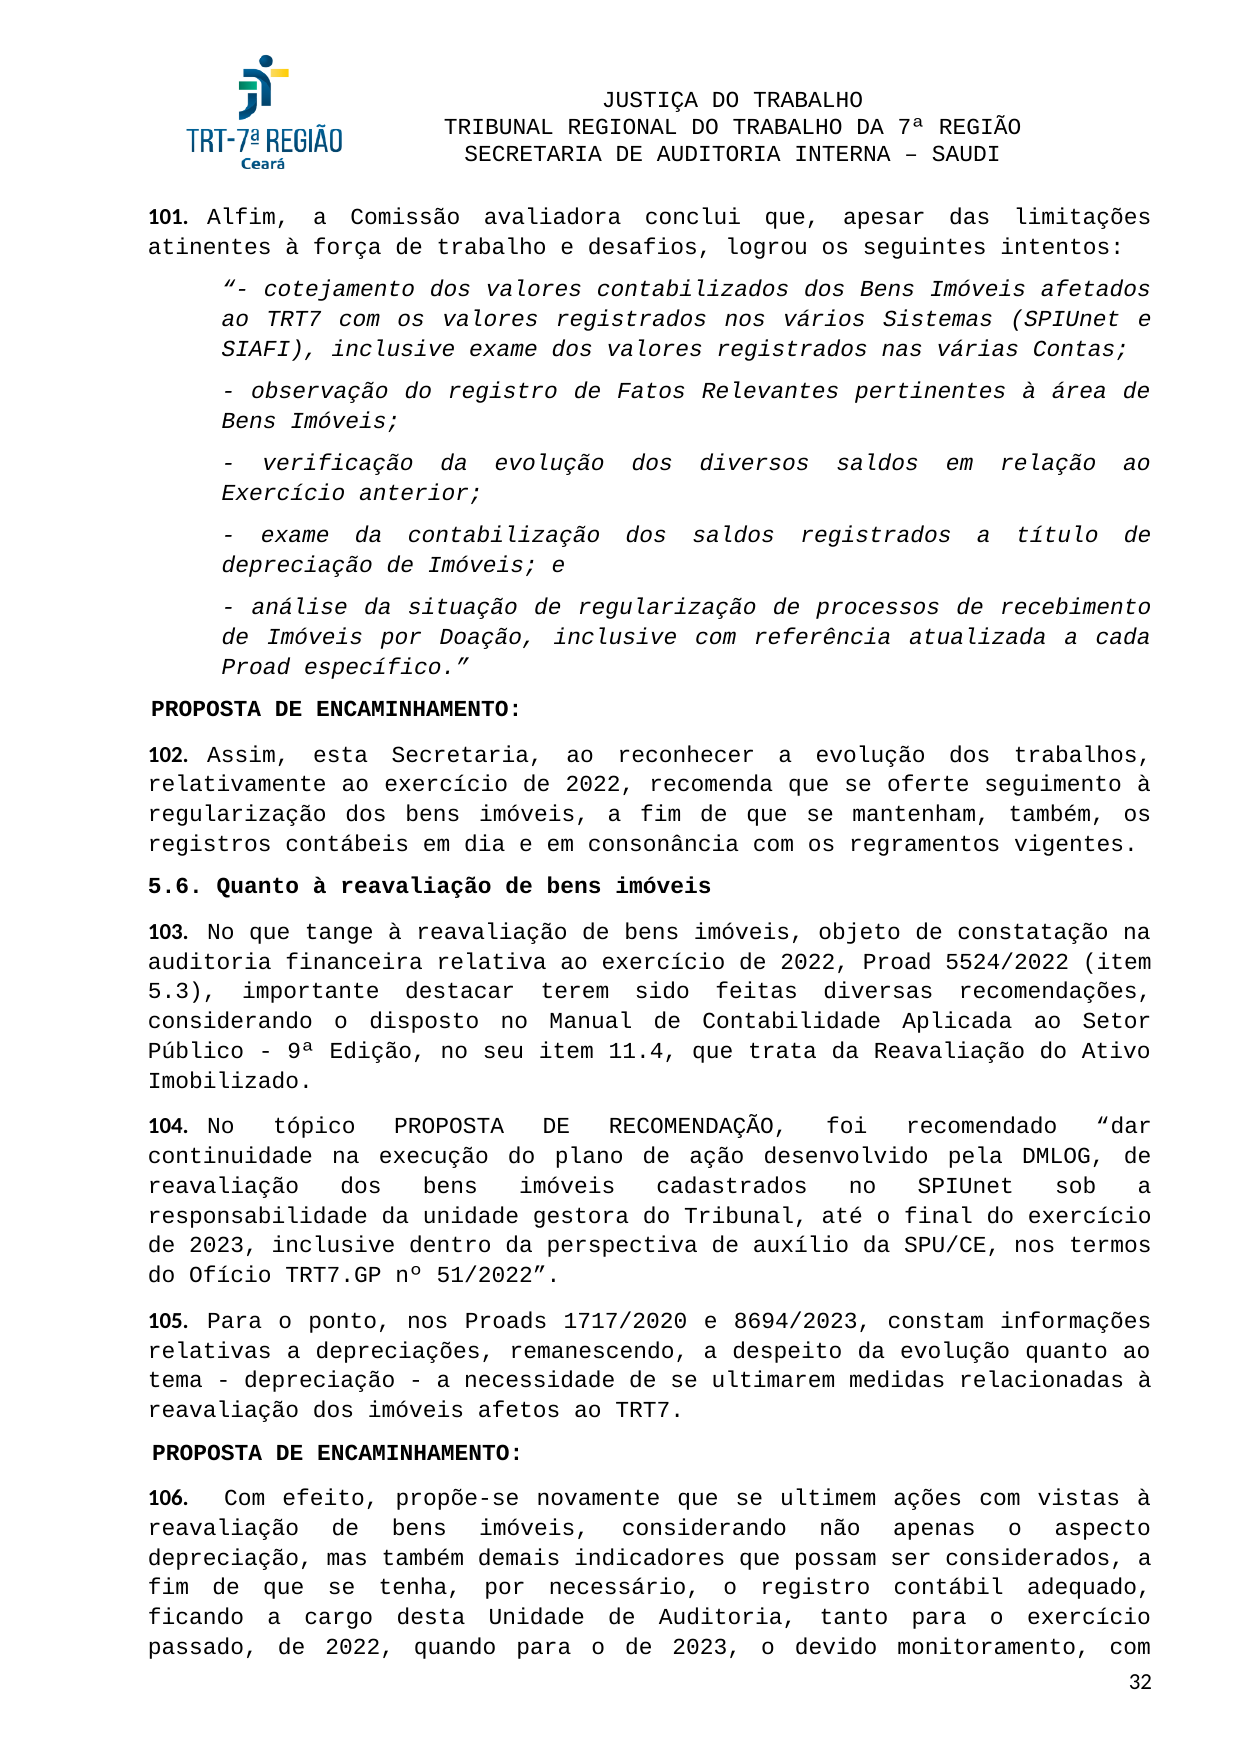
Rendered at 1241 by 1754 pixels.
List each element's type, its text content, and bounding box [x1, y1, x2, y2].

list No tópico PROPOSTA DE RECOMENDAÇÃO, foi recomendado “dar continuidade na execução do plano de ação desenvolvido pela DMLOG, de reavaliação dos bens imóveis cadastrados no SPIUnet sob a responsabilidade da unidade gestora do Tribunal, até o final do exercício de 2023, inclusive dentro da perspectiva de auxílio da SPU/CE, nos termos do Ofício TRT7.GP nº 51/2022”. [148, 1111, 1152, 1289]
text - exame da contabilização dos saldos registrados a título de depreciação de Imóveis; e [221, 523, 1152, 579]
text “- cotejamento dos valores contabilizados dos Bens Imóveis afetados ao TRT7 com os valores registrados nos vários Sistemas (SPIUnet e SIAFI), inclusive exame dos valores registrados nas várias Contas; [221, 277, 1152, 363]
text - verificação da evolução dos diversos saldos em relação ao Exercício anterior; [221, 451, 1152, 507]
list Para o ponto, nos Proads 1717/2020 e 8694/2023, constam informações relativas a depreciações, remanescendo, a despeito da evolução quanto ao tema - depreciação - a necessidade de se ultimarem medidas relacionadas à reavaliação dos imóveis afetos ao TRT7. [148, 1306, 1152, 1424]
text - observação do registro de Fatos Relevantes pertinentes à área de Bens Imóveis; [221, 379, 1152, 435]
text PROPOSTA DE ENCAMINHAMENTO: [149, 1441, 1152, 1467]
list Alfim, a Comissão avaliadora conclui que, apesar das limitações atinentes à força de trabalho e desafios, logrou os seguintes intentos: [148, 202, 1152, 261]
text - análise da situação de regularização de processos de recebimento de Imóveis por Doação, inclusive com referência atualizada a cada Proad específico.” [221, 596, 1152, 681]
subtitle 5.6. Quanto à reavaliação de bens imóveis [148, 875, 1152, 901]
list Com efeito, propõe-se novamente que se ultimem ações com vistas à reavaliação de bens imóveis, considerando não apenas o aspecto depreciação, mas também demais indicadores que possam ser considerados, a fim de que se tenha, por necessário, o registro contábil adequado, ficando a cargo desta Unidade de Auditoria, tanto para o exercício passado, de 2022, quando para o de 2023, o devido monitoramento, com [148, 1483, 1152, 1661]
list Assim, esta Secretaria, ao reconhecer a evolução dos trabalhos, relativamente ao exercício de 2022, recomenda que se oferte seguimento à regularização dos bens imóveis, a fim de que se mantenham, também, os registros contábeis em dia e em consonância com os regramentos vigentes. [148, 740, 1152, 858]
picture [171, 52, 352, 176]
text PROPOSTA DE ENCAMINHAMENTO: [149, 697, 1152, 723]
list No que tange à reavaliação de bens imóveis, objeto de constatação na auditoria financeira relativa ao exercício de 2022, Proad 5524/2022 (item 5.3), importante destacar terem sido feitas diversas recomendações, considerando o disposto no Manual de Contabilidade Aplicada ao Setor Público - 9ª Edição, no seu item 11.4, que trata da Reavaliação do Ativo Imobilizado. [148, 917, 1152, 1095]
